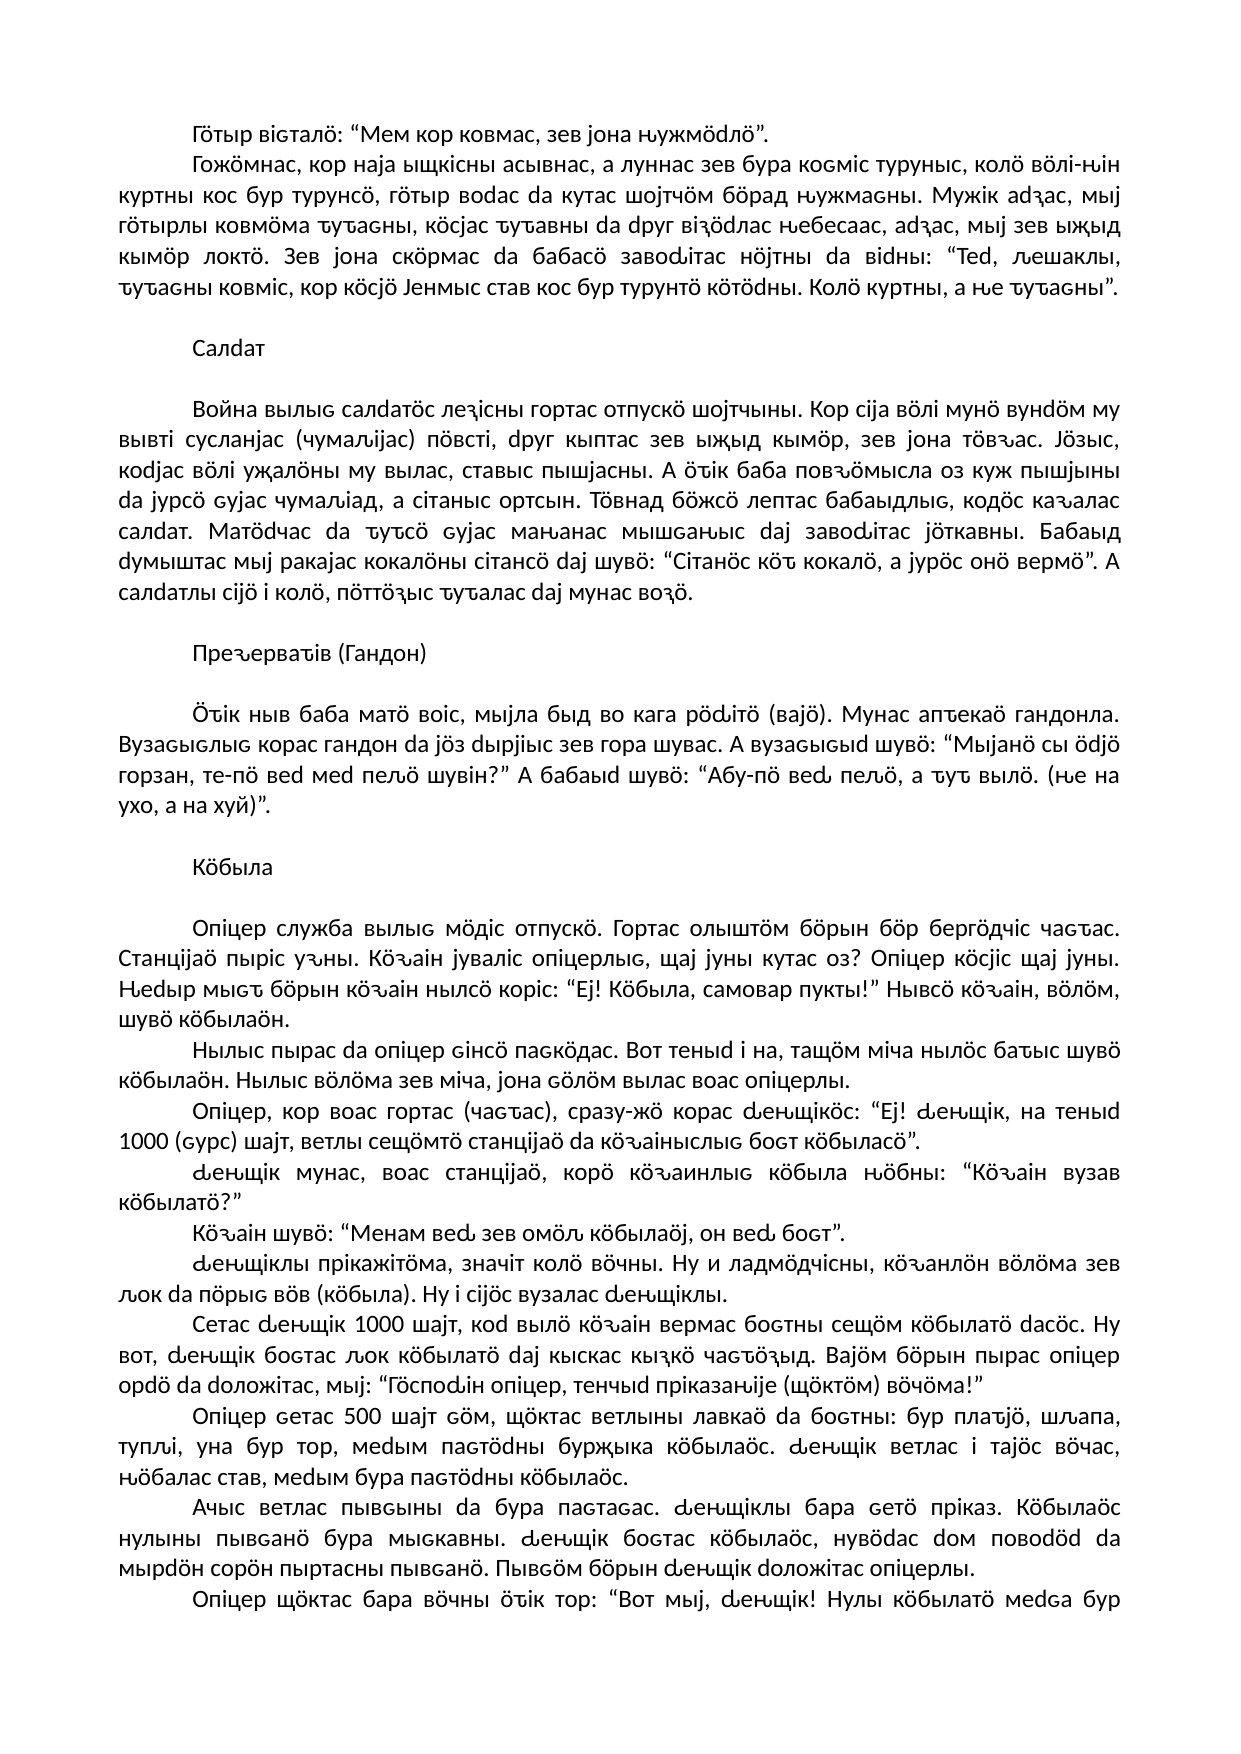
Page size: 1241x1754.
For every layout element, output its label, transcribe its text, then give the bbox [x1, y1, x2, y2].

text Кӧбыла [118, 851, 1122, 881]
text Война вылыԍ салԁатӧс леԇісны гортас отпускӧ шојтчыны. Кор сіја вӧлі мунӧ вунԁӧм му вывті сусланјас (чумаԉіјас) пӧвсті, ԁруг кыптас зев ыҗыд кымӧр, зев јона тӧвԅас. Јӧзыс, коԁјас вӧлі уҗалӧны му вылас, ставыс пышјасны. А ӧԏік баба повԅӧмысла оз куж пышјыны ԁа јурсӧ ԍујас чумаԉіад, а сітаныс ортсын. Тӧвнад бӧжсӧ лептас бабаыдлыԍ, кодӧс каԅалас салԁат. Матӧԁчас ԁа ԏуԏсӧ ԍујас маԋанас мышԍаԋыс ԁај завоԃітас јӧткавны. Бабаыд ԁумыштас мыј ракајас кокалӧны сітансӧ ԁај шувӧ: “Сітанӧс кӧԏ кокалӧ, а јурӧс онӧ вермӧ”. А салԁатлы сіјӧ і колӧ, пӧттӧԇыс ԏуԏалас ԁај мунас воԇӧ. [118, 393, 1122, 606]
text Гожӧмнас, кор наја ыщкісны асывнас, а луннас зев бура коԍміс туруныс, колӧ вӧлі-ԋін куртны кос бур турунсӧ, гӧтыр воԁас ԁа кутас шојтчӧм бӧрад ԋужмаԍны. Мужік аԁԇас, мыј гӧтырлы ковмӧма ԏуԏаԍны, кӧсјас ԏуԏавны ԁа ԁруг віԇӧԁлас ԋебесаас, аԁԇас, мыј зев ыҗыд кымӧр локтӧ. Зев јона скӧрмас ԁа бабасӧ завоԃітас нӧјтны ԁа віԁны: “Теԁ, ԉешаклы, ԏуԏаԍны ковміс, кор кӧсјӧ Јенмыс став кос бур турунтӧ кӧтӧԁны. Колӧ куртны, а ԋе ԏуԏаԍны”. [118, 149, 1122, 301]
text Сетас ԃеԋщік 1000 шајт, коԁ вылӧ кӧԅаін вермас боԍтны сещӧм кӧбылатӧ ԁасӧс. Ну вот, ԃеԋщік боԍтас ԉок кӧбылатӧ ԁај кыскас кыԇкӧ чаԍԏӧԇыд. Вајӧм бӧрын пырас опіцер орԁӧ ԁа ԁоложітас, мыј: “Гӧспоԃін опіцер, тенчыԁ пріказаԋіје (щӧктӧм) вӧчӧма!” [118, 1308, 1122, 1400]
text Преԅерваԏів (Гандон) [118, 637, 1122, 667]
text Ԃеԋщіклы прікажітӧма, значіт колӧ вӧчны. Ну и ладмӧдчісны, кӧԅанлӧн вӧлӧма зев ԉок ԁа пӧрыԍ вӧв (кӧбыла). Ну і сіјӧс вузалас ԃеԋщіклы. [118, 1247, 1122, 1308]
text Кӧԅаін шувӧ: “Менам веԃ зев омӧԉ кӧбылаӧј, он веԃ боԍт”. [118, 1217, 1122, 1247]
text Ӧԏік ныв баба матӧ воіс, мыјла быд во кага рӧԃітӧ (вајӧ). Мунас апԏекаӧ гандонла. Вузаԍыԍлыԍ корас гандон ԁа јӧз ԁырјіыс зев гора шувас. А вузаԍыԍыԁ шувӧ: “Мыјанӧ сы ӧԁјӧ горзан, те-пӧ веԁ меԁ пеԉӧ шувін?” А бабаыԁ шувӧ: “Абу-пӧ веԃ пеԉӧ, а ԏуԏ вылӧ. (ԋе на ухо, а на хуй)”. [118, 698, 1122, 820]
text Опіцер щӧктас бара вӧчны ӧԏік тор: “Вот мыј, ԃеԋщік! Нулы кӧбылатӧ меԁԍа бур [118, 1583, 1122, 1614]
text Нылыс пырас ԁа опіцер ԍінсӧ паԍкӧдас. Вот теныԁ і на, тащӧм міча нылӧс баԏыс шувӧ кӧбылаӧн. Нылыс вӧлӧма зев міча, јона ԍӧлӧм вылас воас опіцерлы. [118, 1034, 1122, 1095]
text Ачыс ветлас пывԍыны ԁа бура паԍтаԍас. Ԃеԋщіклы бара ԍетӧ пріказ. Кӧбылаӧс нулыны пывԍанӧ бура мыԍкавны. Ԃеԋщік боԍтас кӧбылаӧс, нувӧԁас ԁом повоԁӧԁ ԁа мырԁӧн сорӧн пыртасны пывԍанӧ. Пывԍӧм бӧрын ԃеԋщік ԁоложітас опіцерлы. [118, 1492, 1122, 1583]
text Гӧтыр віԍталӧ: “Мем кор ковмас, зев јона ԋужмӧԁлӧ”. [118, 118, 1122, 149]
text Опіцер, кор воас гортас (чаԍԏас), сразу-жӧ корас ԃеԋщікӧс: “Еј! Ԃеԋщік, на теныԁ 1000 (ԍурс) шајт, ветлы сещӧмтӧ станціјаӧ ԁа кӧԅаіныслыԍ боԍт кӧбыласӧ”. [118, 1095, 1122, 1156]
text Опіцер ԍетас 500 шајт ԍӧм, щӧктас ветлыны лавкаӧ ԁа боԍтны: бур плаԏјӧ, шԉапа, тупԉі, уна бур тор, меԁым паԍтӧԁны бурҗыка кӧбылаӧс. Ԃеԋщік ветлас і тајӧс вӧчас, ԋӧбалас став, меԁым бура паԍтӧԁны кӧбылаӧс. [118, 1400, 1122, 1492]
text Ԃеԋщік мунас, воас станціјаӧ, корӧ кӧԅаинлыԍ кӧбыла ԋӧбны: “Кӧԅаін вузав кӧбылатӧ?” [118, 1156, 1122, 1217]
text Салԁат [118, 332, 1122, 362]
text Опіцер служба вылыԍ мӧдіс отпускӧ. Гортас олыштӧм бӧрын бӧр бергӧдчіс чаԍԏас. Станціјаӧ пыріс уԅны. Кӧԅаін јуваліс опіцерлыԍ, щај јуны кутас оз? Опіцер кӧсјіс щај јуны. Ԋеԁыр мыԍԏ бӧрын кӧԅаін нылсӧ коріс: “Еј! Кӧбыла, самовар пукты!” Нывсӧ кӧԅаін, вӧлӧм, шувӧ кӧбылаӧн. [118, 912, 1122, 1034]
